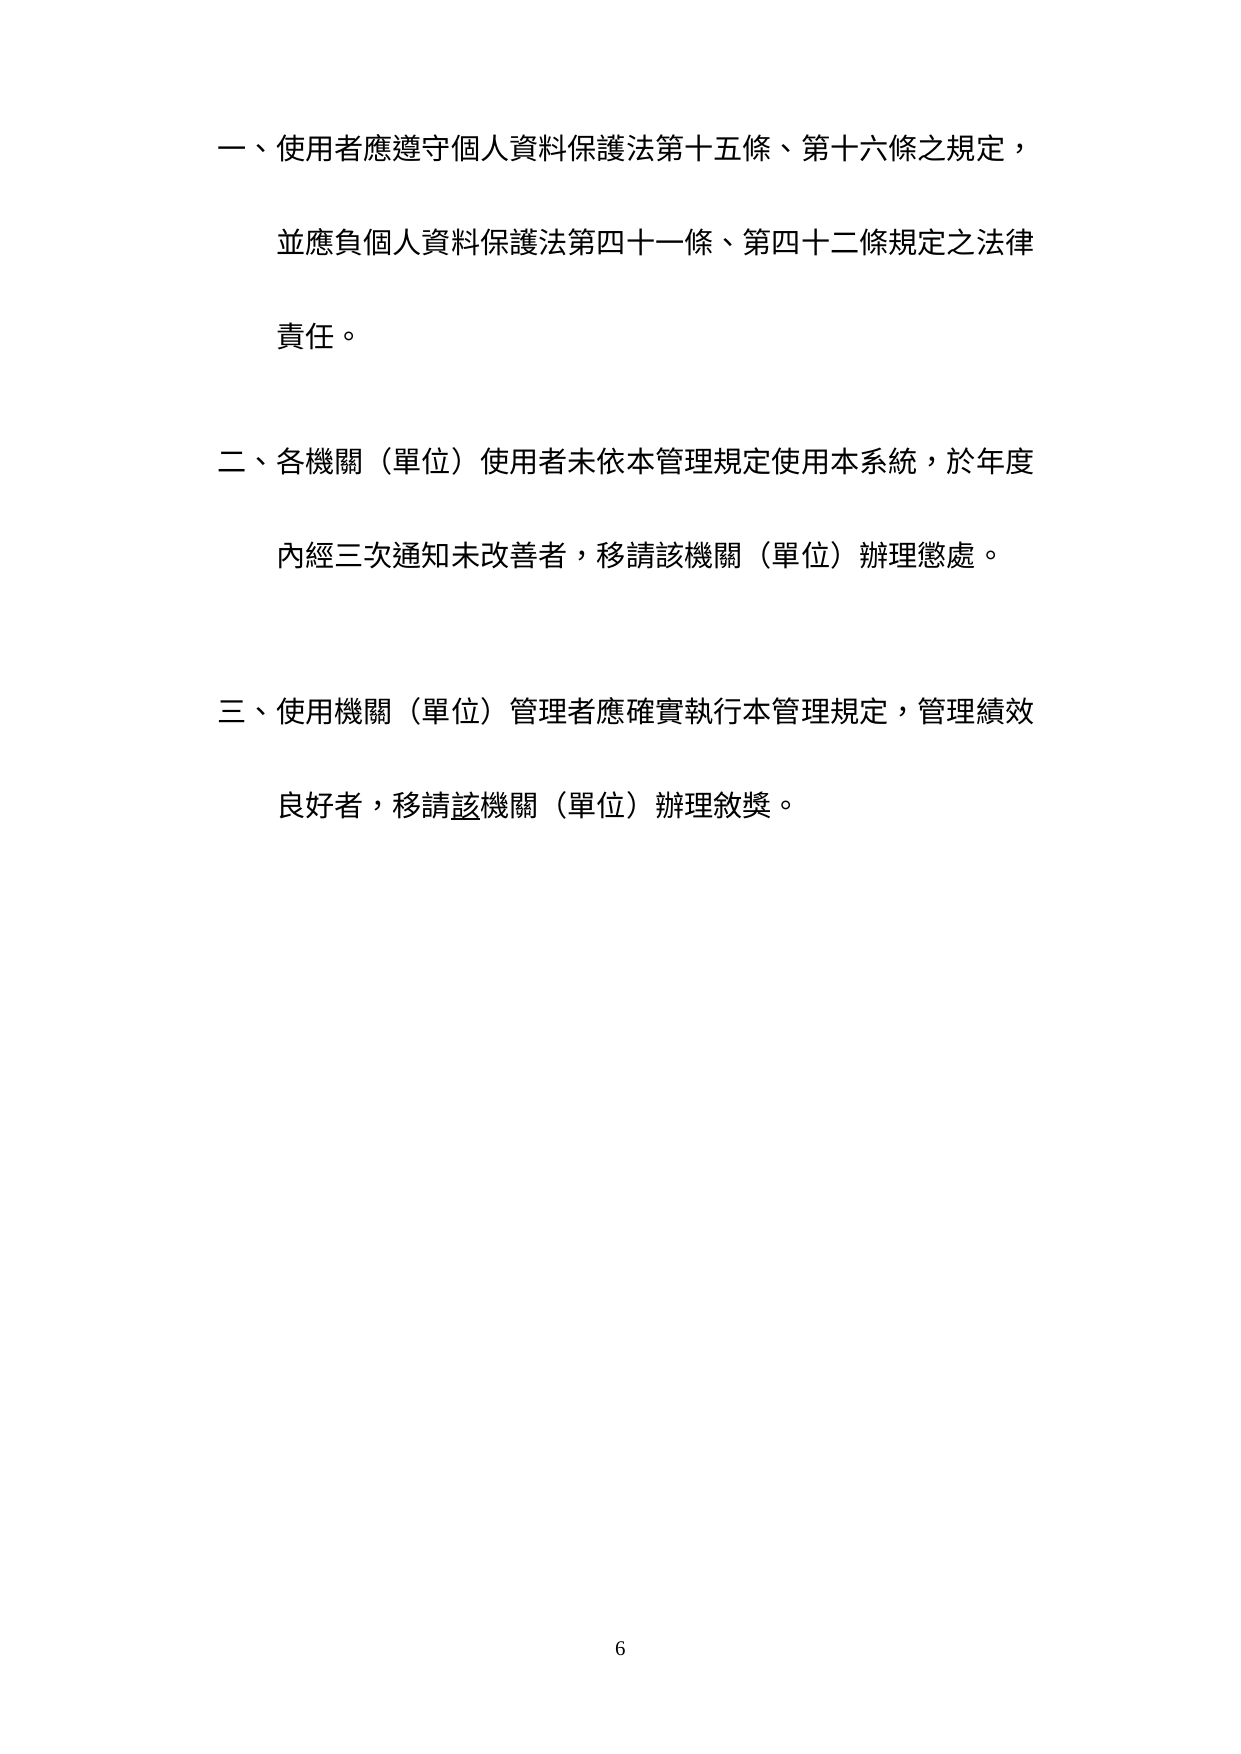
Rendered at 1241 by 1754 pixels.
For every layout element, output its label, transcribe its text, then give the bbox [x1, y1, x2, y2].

text 二、各機關（單位）使用者未依本管理規定使用本系統，於年度內經三次通知未改善者，移請該機關（單位）辦理懲處。 [217, 418, 1053, 574]
text 一、使用者應遵守個人資料保護法第十五條、第十六條之規定，並應負個人資料保護法第四十一條、第四十二條規定之法律責任。 [217, 105, 1053, 355]
text 三、使用機關（單位）管理者應確實執行本管理規定，管理績效良好者，移請該機關（單位）辦理敘獎。 [217, 668, 1053, 824]
